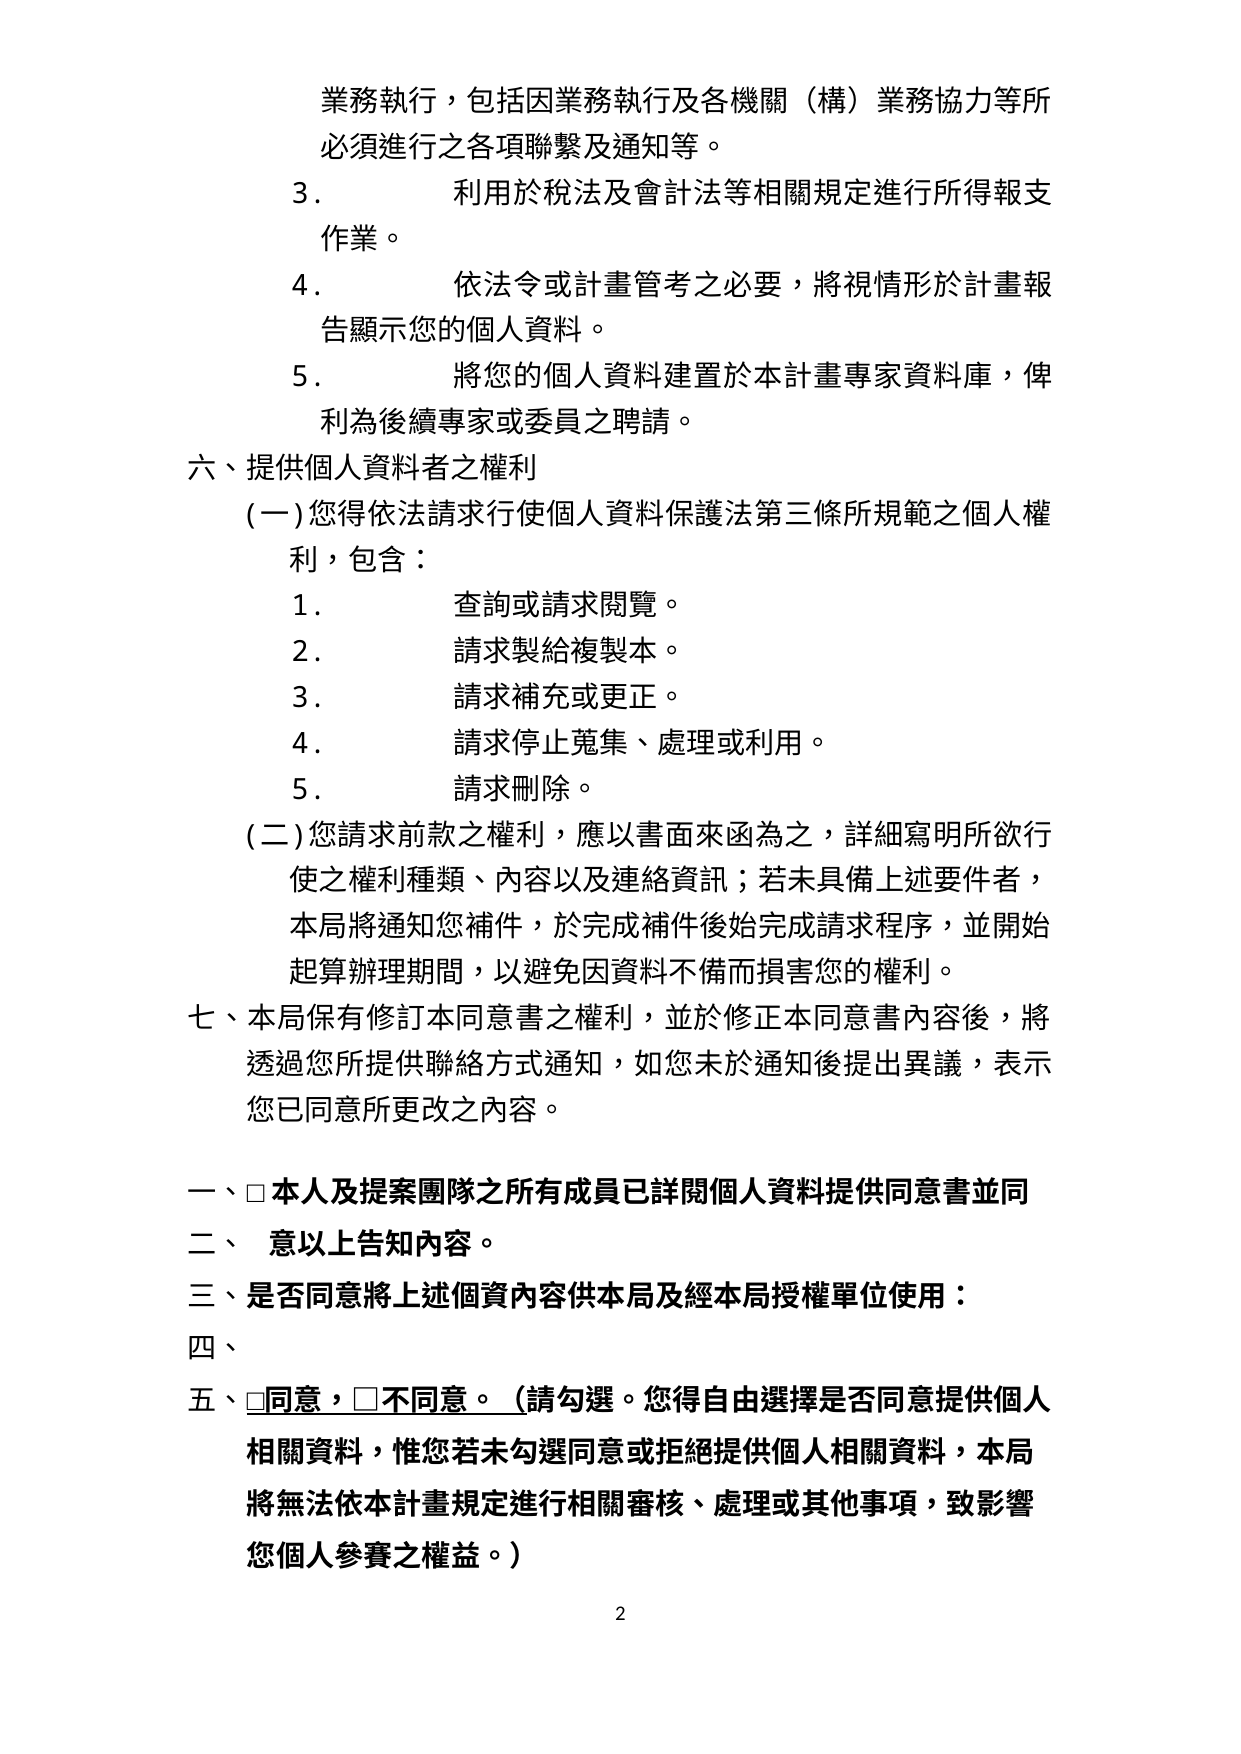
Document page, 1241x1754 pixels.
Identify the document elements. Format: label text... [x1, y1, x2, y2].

list 將您的個人資料建置於本計畫專家資料庫，俾利為後續專家或委員之聘請。 [291, 350, 1053, 442]
list 查詢或請求閱覽。 [291, 579, 1053, 625]
list 請求補充或更正。 [291, 671, 1053, 717]
text (二)您請求前款之權利，應以書面來函為之，詳細寫明所欲行使之權利種類、內容以及連絡資訊；若未具備上述要件者，本局將通知您補件，於完成補件後始完成請求程序，並開始起算辦理期間，以避免因資料不備而損害您的權利。 [187, 808, 1053, 992]
list 利用於稅法及會計法等相關規定進行所得報支作業。 [291, 167, 1053, 258]
text 七、本局保有修訂本同意書之權利，並於修正本同意書內容後，將透過您所提供聯絡方式通知，如您未於通知後提出異議，表示您已同意所更改之內容。 [187, 992, 1053, 1129]
text (一)您得依法請求行使個人資料保護法第三條所規範之個人權利，包含： [187, 487, 1053, 579]
list 請求停止蒐集、處理或利用。 [291, 717, 1053, 762]
list 依法令或計畫管考之必要，將視情形於計畫報告顯示您的個人資料。 [291, 258, 1053, 350]
text 六、提供個人資料者之權利 [187, 442, 1053, 487]
subtitle 是否同意將上述個資內容供本局及經本局授權單位使用： [187, 1264, 1053, 1317]
list 請求製給複製本。 [291, 625, 1053, 671]
list 請求刪除。 [291, 762, 1053, 808]
list 業務執行，包括因業務執行及各機關（構）業務協力等所必須進行之各項聯繫及通知等。 [291, 75, 1053, 167]
subtitle 意以上告知內容。 [187, 1212, 1053, 1264]
subtitle □同意，□不同意。（請勾選。您得自由選擇是否同意提供個人相關資料，惟您若未勾選同意或拒絕提供個人相關資料，本局將無法依本計畫規定進行相關審核、處理或其他事項，致影響您個人參賽之權益。） [187, 1369, 1053, 1577]
subtitle □ 本人及提案團隊之所有成員已詳閱個人資料提供同意書並同 [187, 1160, 1053, 1212]
